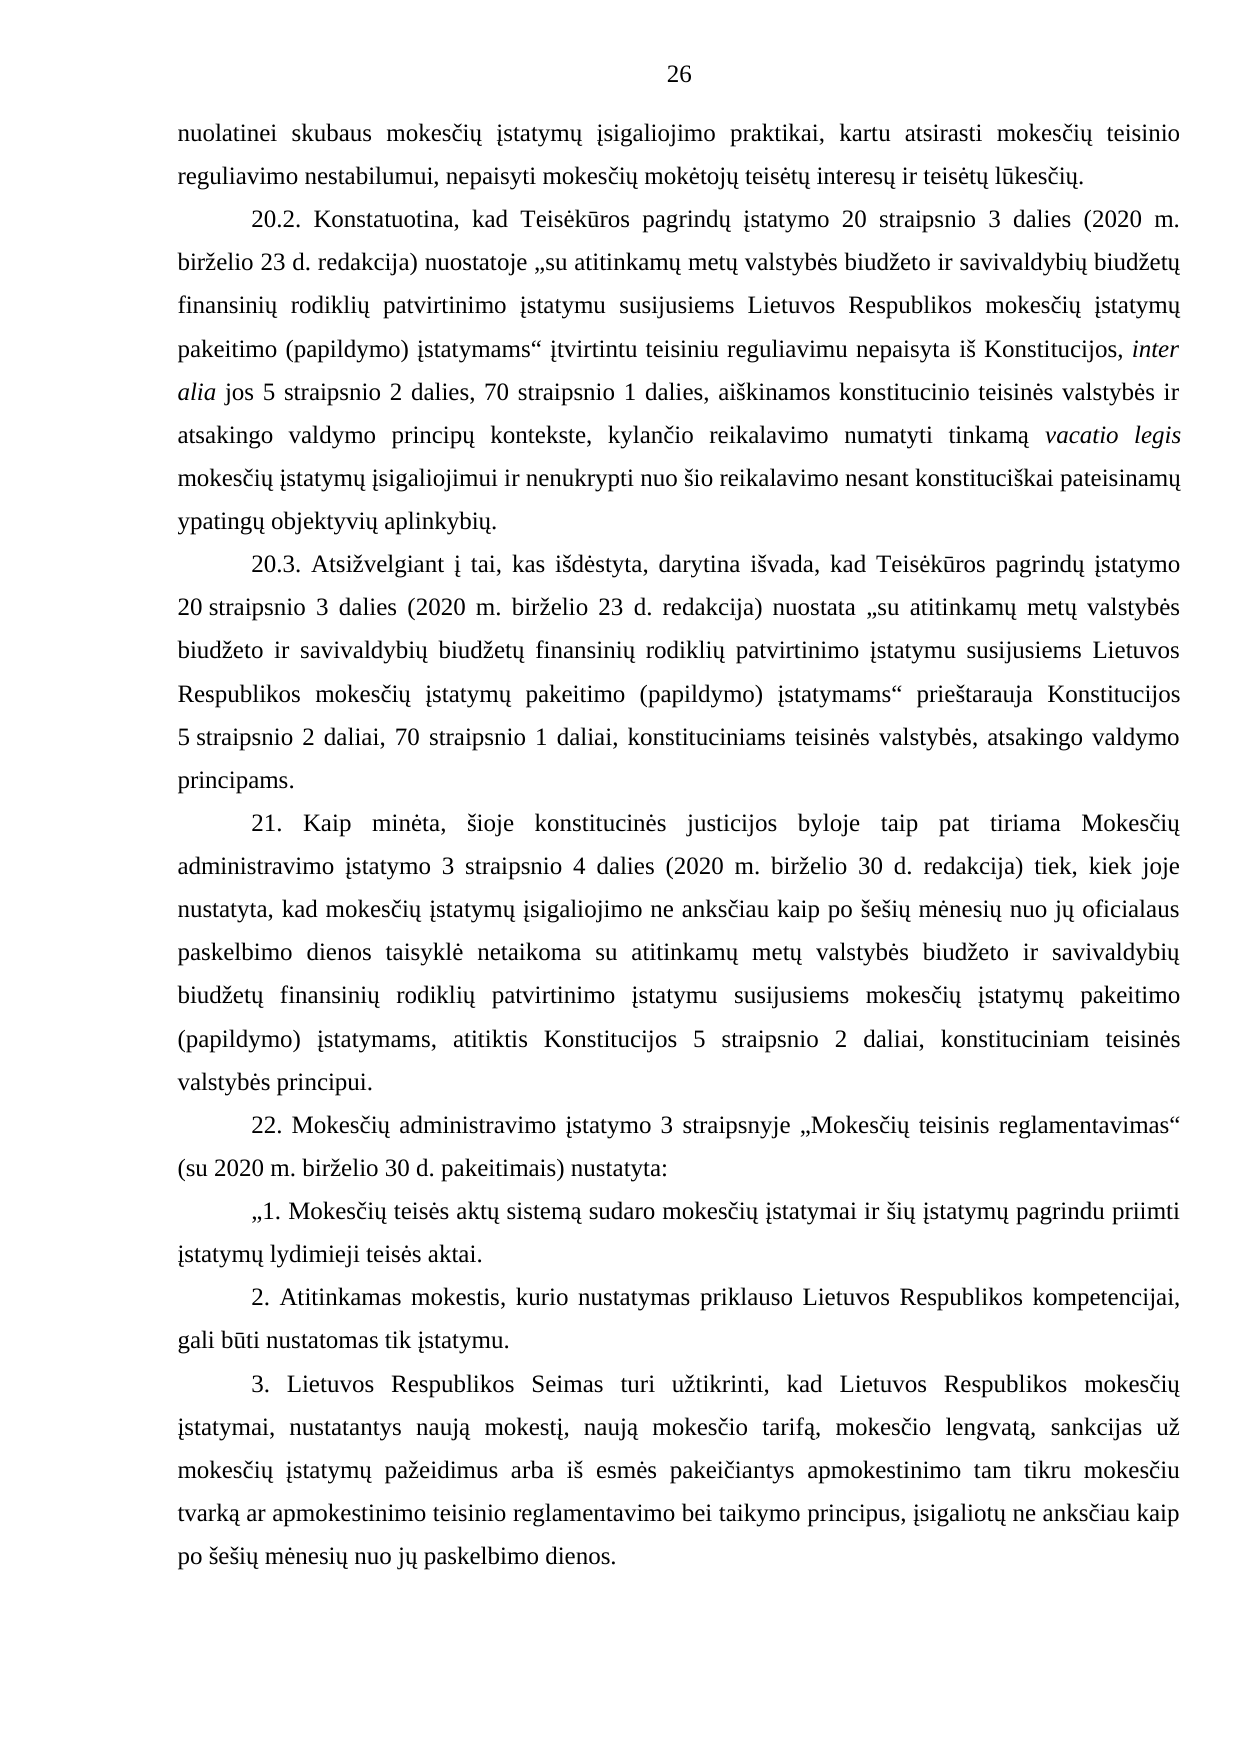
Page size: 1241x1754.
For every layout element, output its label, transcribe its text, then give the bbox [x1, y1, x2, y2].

text nuolatinei skubaus mokesčių įstatymų įsigaliojimo praktikai, kartu atsirasti mokesčių teisinio reguliavimo nestabilumui, nepaisyti mokesčių mokėtojų teisėtų interesų ir teisėtų lūkesčių. [177, 118, 1181, 190]
text 21. Kaip minėta, šioje konstitucinės justicijos byloje taip pat tiriama Mokesčių administravimo įstatymo 3 straipsnio 4 dalies (2020 m. birželio 30 d. redakcija) tiek, kiek joje nustatyta, kad mokesčių įstatymų įsigaliojimo ne anksčiau kaip po šešių mėnesių nuo jų oficialaus paskelbimo dienos taisyklė netaikoma su atitinkamų metų valstybės biudžeto ir savivaldybių biudžetų finansinių rodiklių patvirtinimo įstatymu susijusiems mokesčių įstatymų pakeitimo (papildymo) įstatymams, atitiktis Konstitucijos 5 straipsnio 2 daliai, konstituciniam teisinės valstybės principui. [177, 808, 1181, 1096]
text 3. Lietuvos Respublikos Seimas turi užtikrinti, kad Lietuvos Respublikos mokesčių įstatymai, nustatantys naują mokestį, naują mokesčio tarifą, mokesčio lengvatą, sankcijas už mokesčių įstatymų pažeidimus arba iš esmės pakeičiantys apmokestinimo tam tikru mokesčiu tvarką ar apmokestinimo teisinio reglamentavimo bei taikymo principus, įsigaliotų ne anksčiau kaip po šešių mėnesių nuo jų paskelbimo dienos. [177, 1369, 1181, 1570]
text „1. Mokesčių teisės aktų sistemą sudaro mokesčių įstatymai ir šių įstatymų pagrindu priimti įstatymų lydimieji teisės aktai. [177, 1196, 1181, 1268]
text 20.2. Konstatuotina, kad Teisėkūros pagrindų įstatymo 20 straipsnio 3 dalies (2020 m. birželio 23 d. redakcija) nuostatoje „su atitinkamų metų valstybės biudžeto ir savivaldybių biudžetų finansinių rodiklių patvirtinimo įstatymu susijusiems Lietuvos Respublikos mokesčių įstatymų pakeitimo (papildymo) įstatymams“ įtvirtintu teisiniu reguliavimu nepaisyta iš Konstitucijos, inter alia jos 5 straipsnio 2 dalies, 70 straipsnio 1 dalies, aiškinamos konstitucinio teisinės valstybės ir atsakingo valdymo principų kontekste, kylančio reikalavimo numatyti tinkamą vacatio legis mokesčių įstatymų įsigaliojimui ir nenukrypti nuo šio reikalavimo nesant konstituciškai pateisinamų ypatingų objektyvių aplinkybių. [177, 204, 1181, 535]
text 2. Atitinkamas mokestis, kurio nustatymas priklauso Lietuvos Respublikos kompetencijai, gali būti nustatomas tik įstatymu. [177, 1282, 1181, 1354]
text 22. Mokesčių administravimo įstatymo 3 straipsnyje „Mokesčių teisinis reglamentavimas“ (su 2020 m. birželio 30 d. pakeitimais) nustatyta: [177, 1110, 1181, 1182]
text 20.3. Atsižvelgiant į tai, kas išdėstyta, darytina išvada, kad Teisėkūros pagrindų įstatymo 20 straipsnio 3 dalies (2020 m. birželio 23 d. redakcija) nuostata „su atitinkamų metų valstybės biudžeto ir savivaldybių biudžetų finansinių rodiklių patvirtinimo įstatymu susijusiems Lietuvos Respublikos mokesčių įstatymų pakeitimo (papildymo) įstatymams“ prieštarauja Konstitucijos 5 straipsnio 2 daliai, 70 straipsnio 1 daliai, konstituciniams teisinės valstybės, atsakingo valdymo principams. [177, 549, 1181, 794]
